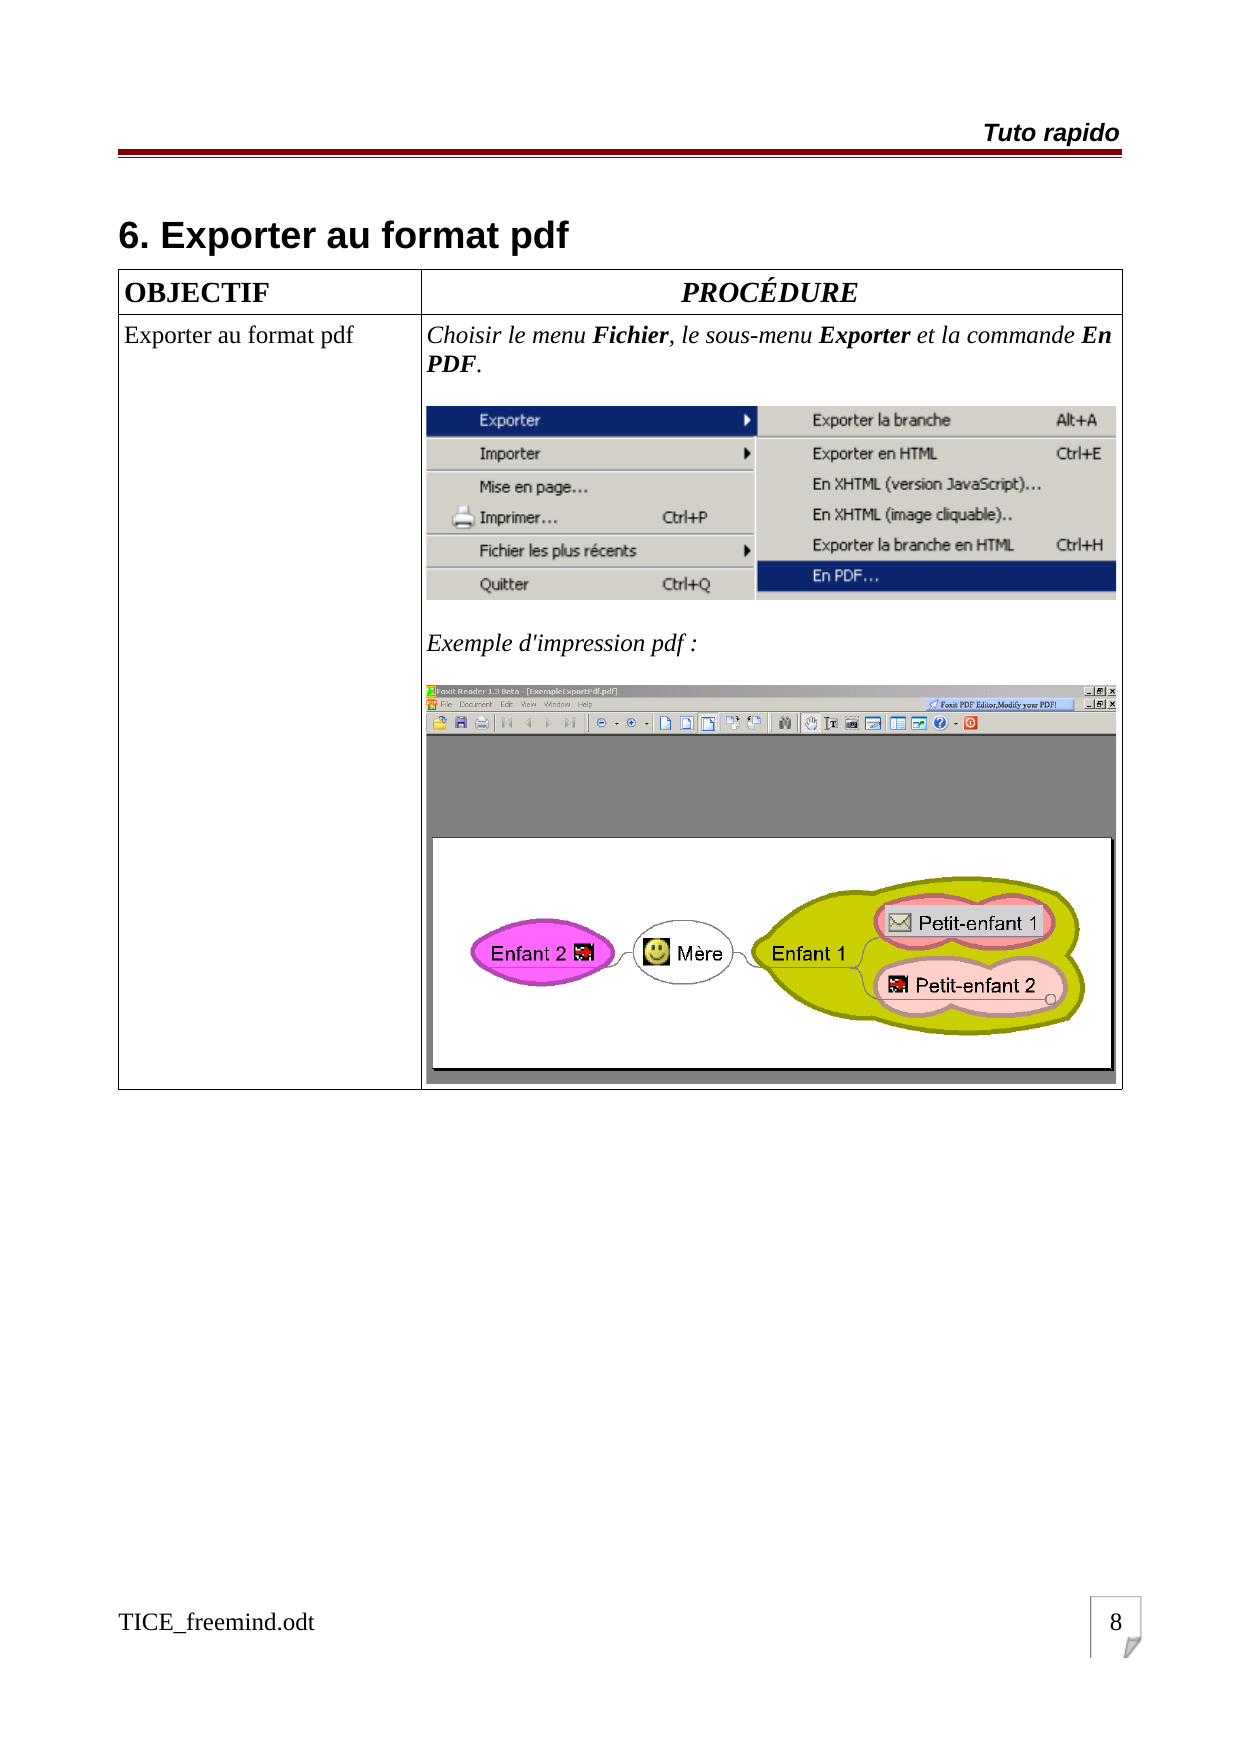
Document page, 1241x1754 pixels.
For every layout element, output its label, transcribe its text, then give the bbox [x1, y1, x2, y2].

picture [426, 406, 1117, 600]
picture [426, 685, 1117, 1084]
table_header Procédure [422, 270, 1122, 314]
subtitle 6. Exporter au format pdf [118, 213, 1122, 256]
table_header Objectif [119, 270, 421, 314]
table_header Exporter au format pdf [119, 315, 421, 1089]
table_header Choisir le menu Fichier, le sous-menu Exporter et la commande En PDF. Exemple d'impression pdf : [422, 315, 1122, 1089]
